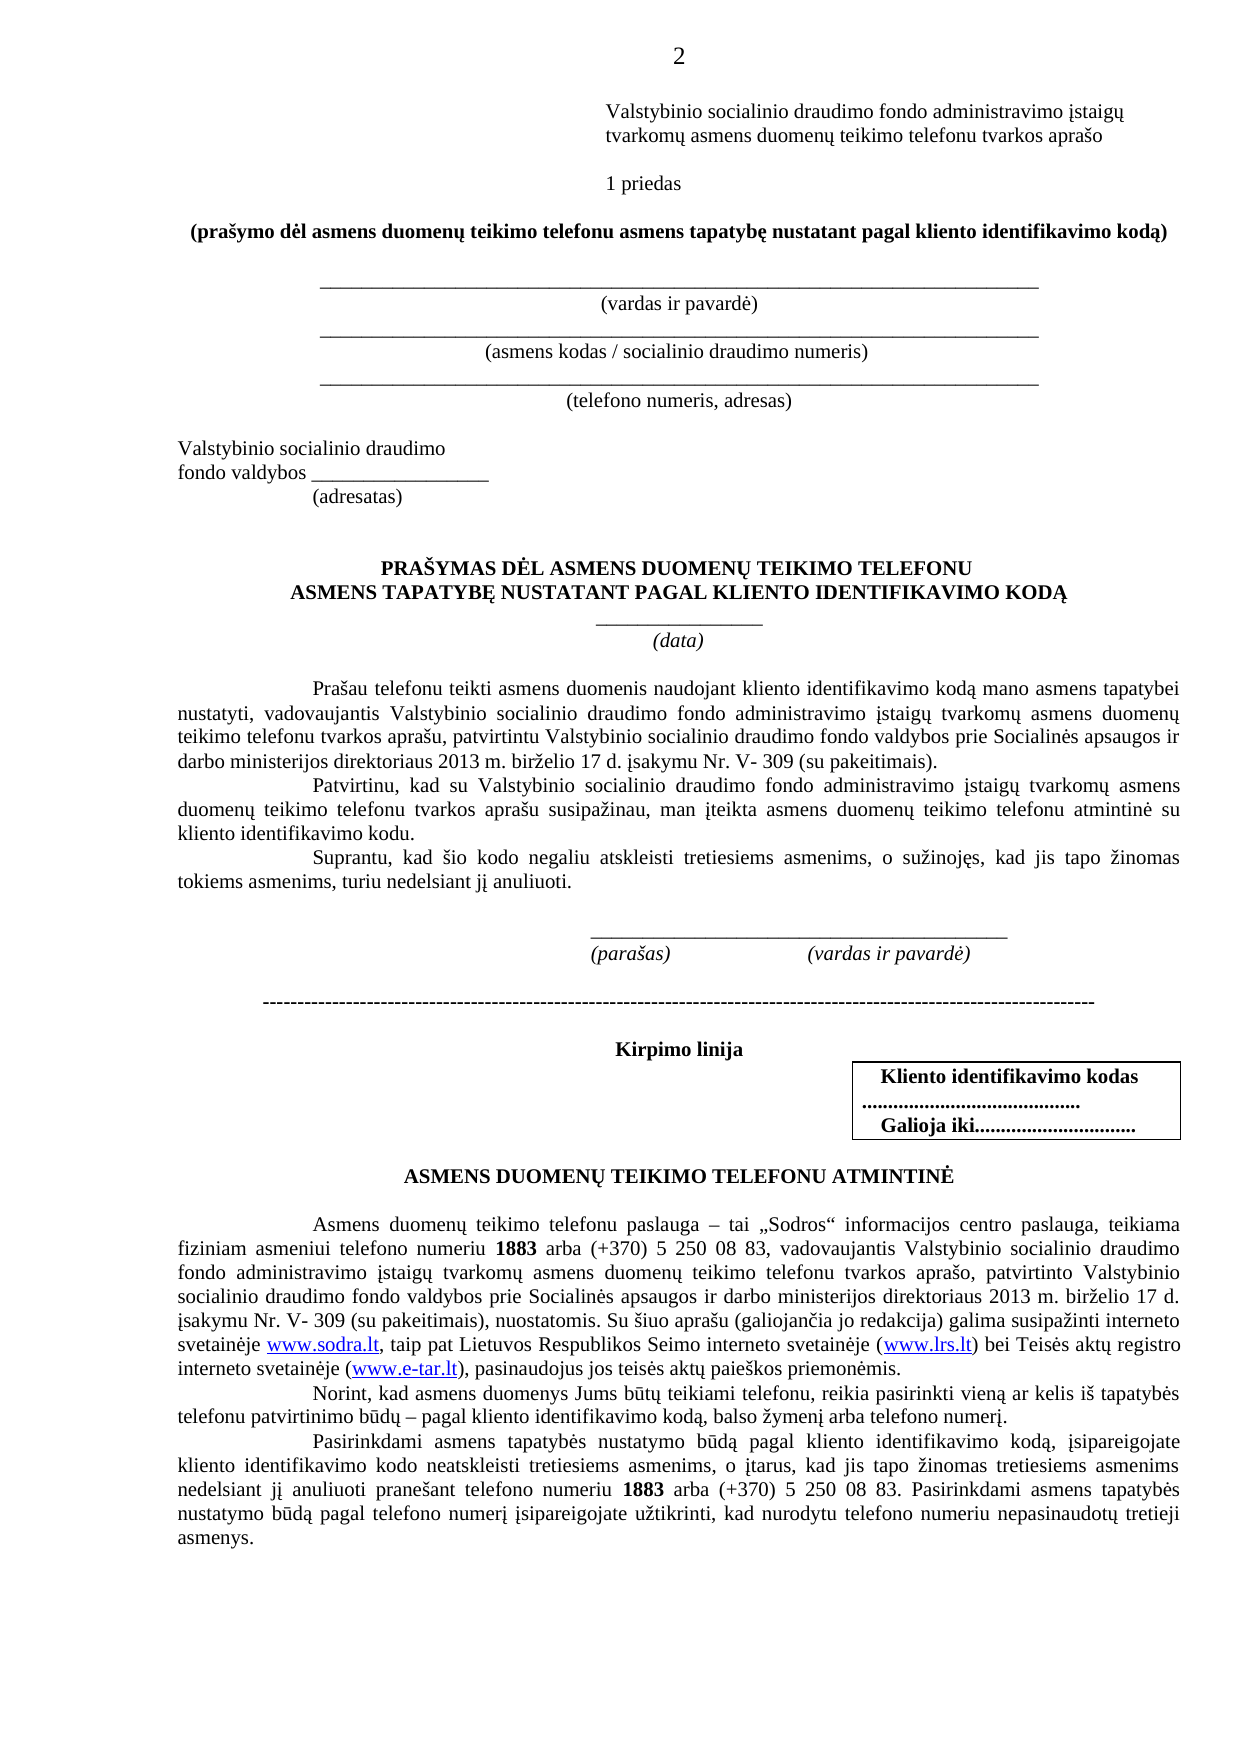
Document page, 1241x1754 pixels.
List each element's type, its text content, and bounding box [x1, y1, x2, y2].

text Kirpimo linija [177, 1037, 1181, 1061]
text (prašymo dėl asmens duomenų teikimo telefonu asmens tapatybę nustatant pagal kliento identifikavimo kodą) [177, 219, 1181, 243]
text Prašau telefonu teikti asmens duomenis naudojant kliento identifikavimo kodą mano asmens tapatybei nustatyti, vadovaujantis Valstybinio socialinio draudimo fondo administravimo įstaigų tvarkomų asmens duomenų teikimo telefonu tvarkos aprašu, patvirtintu Valstybinio socialinio draudimo fondo valdybos prie Socialinės apsaugos ir darbo ministerijos direktoriaus 2013 m. birželio 17 d. įsakymu Nr. V- 309 (su pakeitimais). [177, 676, 1181, 773]
text ASMENS DUOMENŲ TEIKIMO TELEFONU ATMINTINĖ [177, 1164, 1181, 1188]
text Valstybinio socialinio draudimo fondo administravimo įstaigų tvarkomų asmens duomenų teikimo telefonu tvarkos aprašo [605, 99, 1181, 171]
text (telefono numeris, adresas) [177, 388, 1181, 412]
text .......................................... [853, 1085, 1180, 1109]
text 1 priedas [605, 171, 1181, 195]
text Valstybinio socialinio draudimo [177, 436, 1181, 460]
text ASMENS TAPATYBĘ NUSTATANT PAGAL kliento identifikavimo kodą [177, 580, 1181, 604]
text Patvirtinu, kad su Valstybinio socialinio draudimo fondo administravimo įstaigų tvarkomų asmens duomenų teikimo telefonu tvarkos aprašu susipažinau, man įteikta asmens duomenų teikimo telefonu atmintinė su kliento identifikavimo kodu. [177, 773, 1181, 845]
text Norint, kad asmens duomenys Jums būtų teikiami telefonu, reikia pasirinkti vieną ar kelis iš tapatybės telefonu patvirtinimo būdų – pagal kliento identifikavimo kodą, balso žymenį arba telefono numerį. [177, 1380, 1181, 1428]
text fondo valdybos _________________ [177, 460, 1181, 484]
text Pasirinkdami asmens tapatybės nustatymo būdą pagal kliento identifikavimo kodą, įsipareigojate kliento identifikavimo kodo neatskleisti tretiesiems asmenims, o įtarus, kad jis tapo žinomas tretiesiems asmenims nedelsiant jį anuliuoti pranešant telefono numeriu 1883 arba (+370) 5 250 08 83. Pasirinkdami asmens tapatybės nustatymo būdą pagal telefono numerį įsipareigojate užtikrinti, kad nurodytu telefono numeriu nepasinaudotų tretieji asmenys. [177, 1428, 1181, 1549]
text PRAŠYMAS dėl ASMENS DUOMENų teikimo TELEFONU [177, 556, 1181, 580]
text Suprantu, kad šio kodo negaliu atskleisti tretiesiems asmenims, o sužinojęs, kad jis tapo žinomas tokiems asmenims, turiu nedelsiant jį anuliuoti. [177, 845, 1181, 893]
text (adresatas) [177, 484, 1181, 508]
text (parašas) (vardas ir pavardė) [582, 941, 1181, 965]
text Asmens duomenų teikimo telefonu paslauga – tai „Sodros“ informacijos centro paslauga, teikiama fiziniam asmeniui telefono numeriu 1883 arba (+370) 5 250 08 83, vadovaujantis Valstybinio socialinio draudimo fondo administravimo įstaigų tvarkomų asmens duomenų teikimo telefonu tvarkos aprašo, patvirtinto Valstybinio socialinio draudimo fondo valdybos prie Socialinės apsaugos ir darbo ministerijos direktoriaus 2013 m. birželio 17 d. įsakymu Nr. V- 309 (su pakeitimais), nuostatomis. Su šiuo aprašu (galiojančia jo redakcija) galima susipažinti interneto svetainėje www.sodra.lt, taip pat Lietuvos Respublikos Seimo interneto svetainėje (www.lrs.lt) bei Teisės aktų registro interneto svetainėje (www.e-tar.lt), pasinaudojus jos teisės aktų paieškos priemonėmis. [177, 1212, 1181, 1380]
text ________________ [177, 604, 1181, 628]
text (vardas ir pavardė) [177, 291, 1181, 315]
text Kliento identifikavimo kodas [853, 1063, 1180, 1085]
text _____________________________________________________________________ [177, 363, 1181, 388]
text (asmens kodas / socialinio draudimo numeris) [177, 339, 1181, 363]
text Galioja iki............................... [853, 1109, 1180, 1139]
text _____________________________________________________________________ [177, 267, 1181, 291]
text ------------------------------------------------------------------------------------------------------------------------ [177, 989, 1181, 1013]
text ________________________________________ [582, 917, 1181, 941]
text _____________________________________________________________________ [177, 315, 1181, 339]
text (data) [177, 628, 1181, 652]
